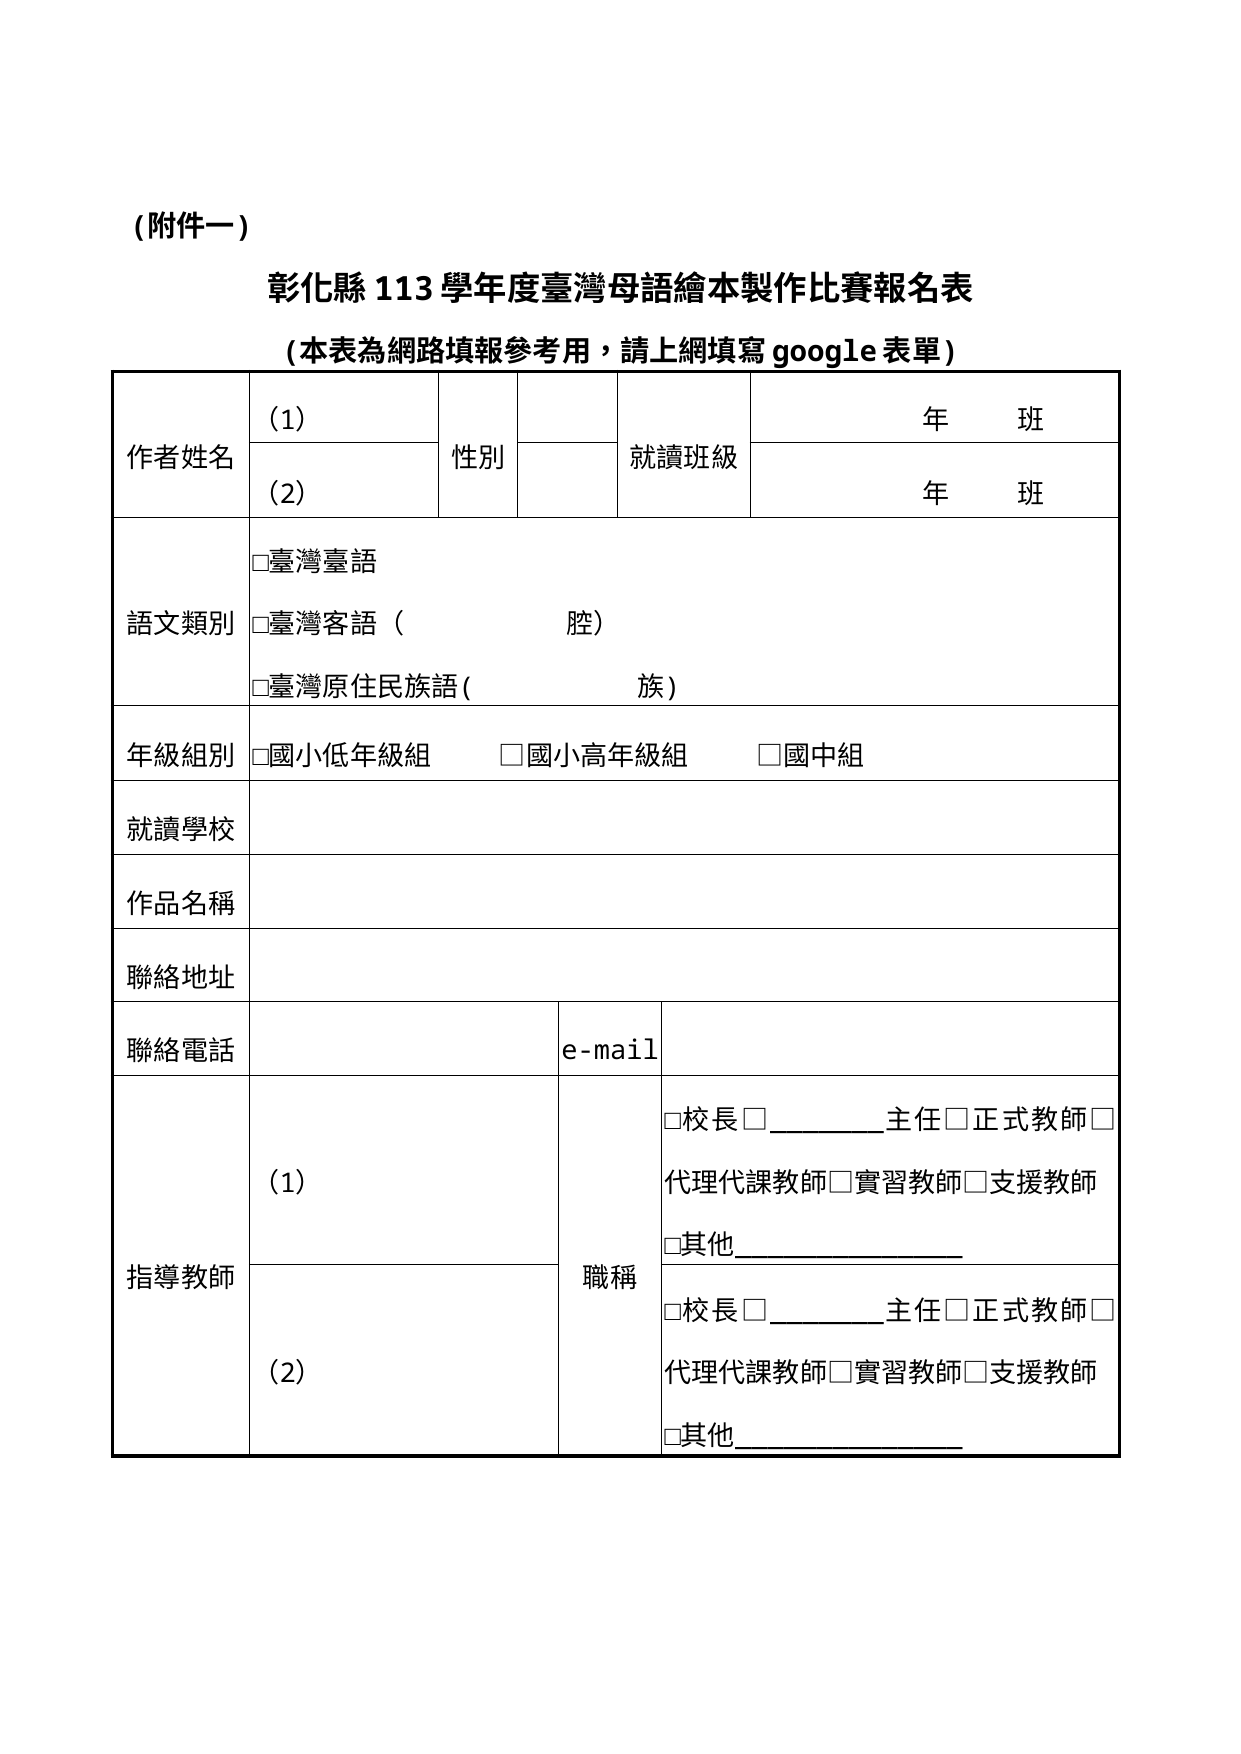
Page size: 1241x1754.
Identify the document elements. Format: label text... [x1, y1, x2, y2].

table_cell [662, 1002, 1118, 1075]
text (附件一) [112, 182, 1128, 244]
table_cell （2） [250, 443, 438, 517]
table_cell （2） [250, 1265, 558, 1454]
text (本表為網路填報參考用，請上網填寫google表單) [112, 307, 1128, 369]
table_cell 語文類別 [114, 518, 249, 705]
table_cell 指導教師 [114, 1076, 249, 1454]
text 彰化縣113學年度臺灣母語繪本製作比賽報名表 [112, 244, 1128, 307]
table_cell 年級組別 [114, 706, 249, 780]
table_cell 聯絡電話 [114, 1002, 249, 1075]
table_cell （1） [250, 1076, 558, 1264]
table_header 年 班 [751, 373, 1118, 442]
table_cell [250, 1002, 558, 1075]
table_cell [250, 929, 1118, 1001]
table_cell 職稱 [559, 1076, 661, 1454]
table_header 性別 [439, 373, 517, 517]
table_cell 作品名稱 [114, 855, 249, 928]
table_cell □國小低年級組 □國小高年級組 □國中組 [250, 706, 1118, 780]
table_cell [250, 855, 1118, 928]
table_cell 聯絡地址 [114, 929, 249, 1001]
table_cell 年 班 [751, 443, 1118, 517]
table_header 作者姓名 [114, 373, 249, 517]
table_cell □臺灣臺語 □臺灣客語（ 腔） □臺灣原住民族語( 族) [250, 518, 1118, 705]
table_cell [518, 443, 617, 517]
table_cell □校長□_______主任□正式教師□代理代課教師□實習教師□支援教師 □其他______________ [662, 1265, 1118, 1454]
table_cell [250, 781, 1118, 853]
table_cell 就讀學校 [114, 781, 249, 853]
table_header [518, 373, 617, 442]
table_cell e-mail [559, 1002, 661, 1075]
table_header （1） [250, 373, 438, 442]
table_header 就讀班級 [618, 373, 750, 517]
table_cell □校長□_______主任□正式教師□代理代課教師□實習教師□支援教師 □其他______________ [662, 1076, 1118, 1264]
